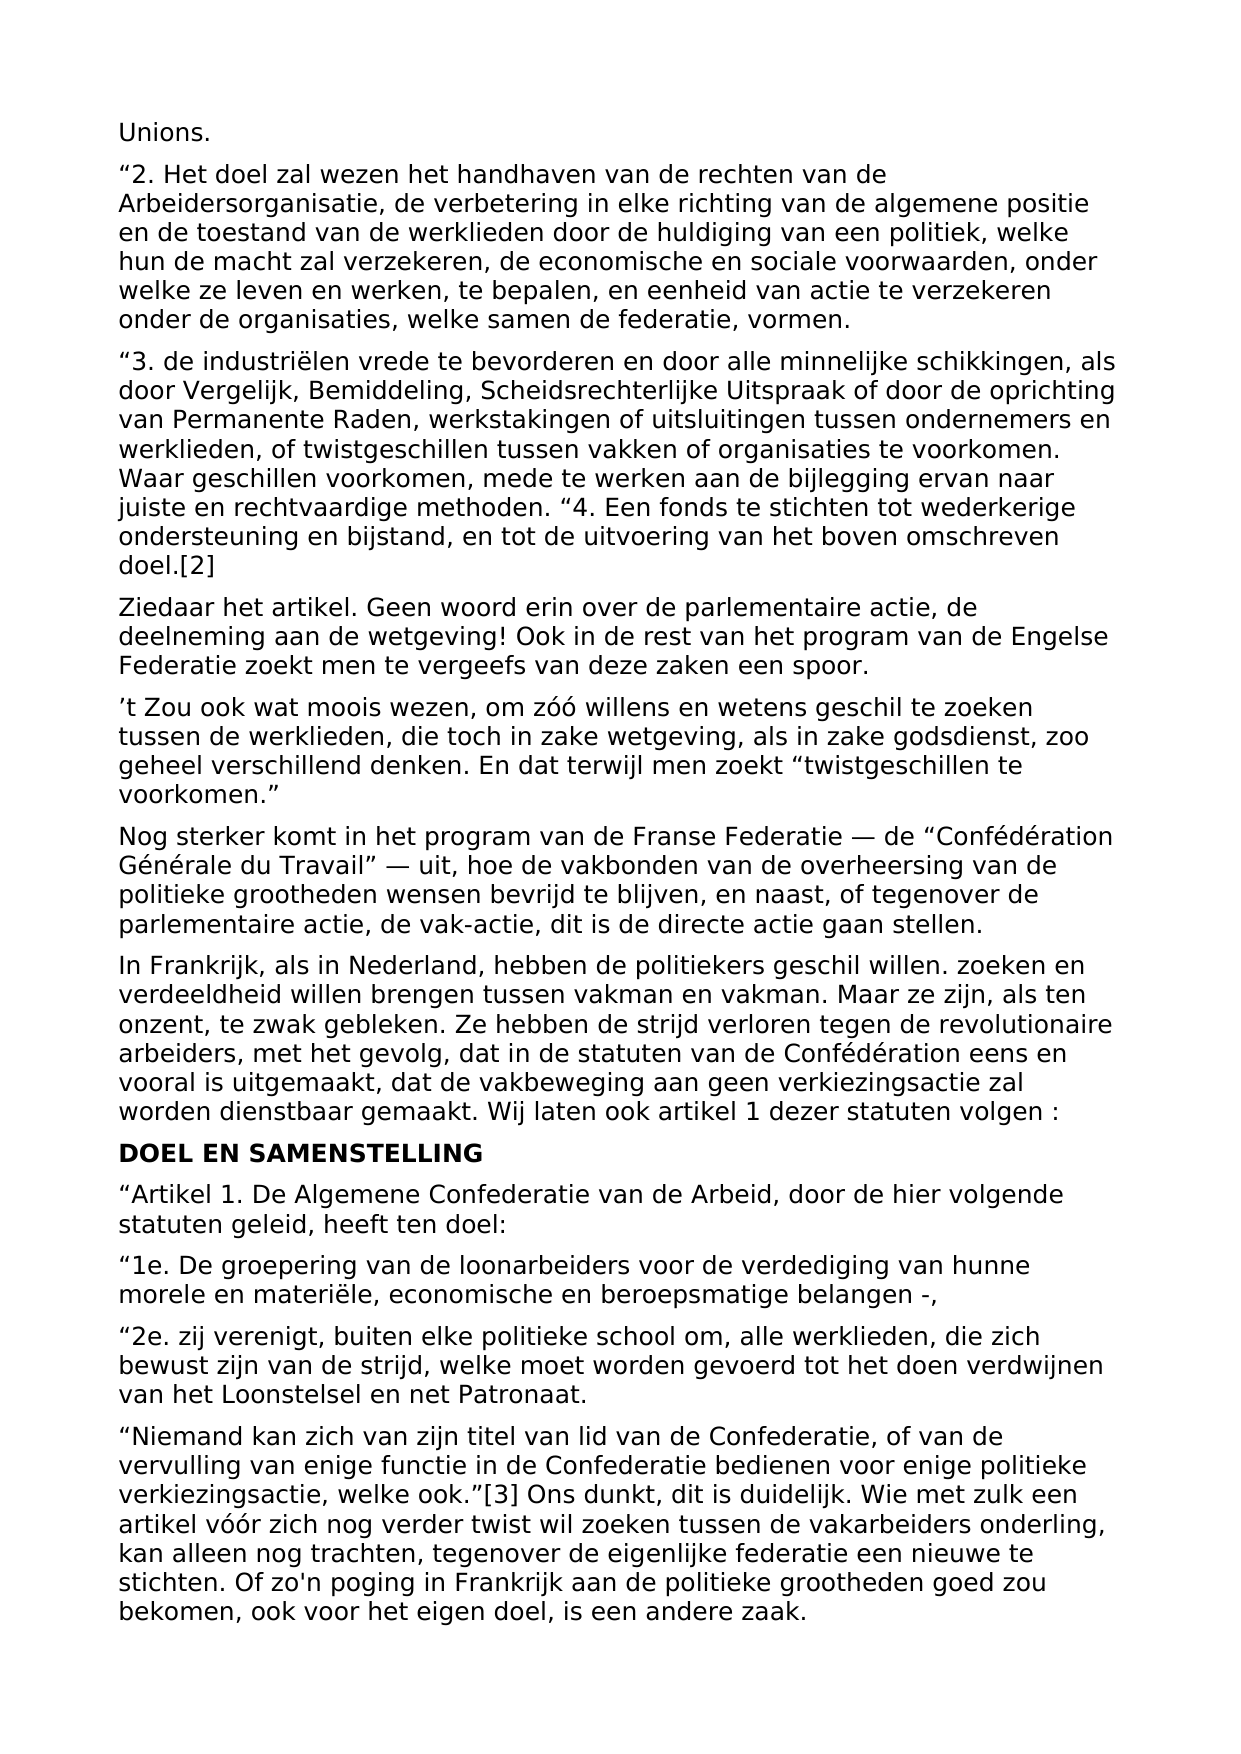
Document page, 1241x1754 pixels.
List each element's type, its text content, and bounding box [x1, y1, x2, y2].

text Ziedaar het artikel. Geen woord erin over de parlementaire actie, de deelneming aan de wetgeving! Ook in de rest van het program van de Engelse Federatie zoekt men te vergeefs van deze zaken een spoor. [118, 593, 1122, 681]
text In Frankrijk, als in Nederland, hebben de politiekers geschil willen. zoeken en verdeeldheid willen brengen tussen vakman en vakman. Maar ze zijn, als ten onzent, te zwak gebleken. Ze hebben de strijd verloren tegen de revolutionaire arbeiders, met het gevolg, dat in de statuten van de Confédération eens en vooral is uitgemaakt, dat de vakbeweging aan geen verkiezingsactie zal worden dienstbaar gemaakt. Wij laten ook artikel 1 dezer statuten volgen : [118, 951, 1122, 1126]
text “1e. De groepering van de loonarbeiders voor de verdediging van hunne morele en materiële, economische en beroepsmatige belangen -, [118, 1251, 1122, 1310]
text Nog sterker komt in het program van de Franse Federatie — de “Confédération Générale du Travail” — uit, hoe de vakbonden van de overheersing van de politieke grootheden wensen bevrijd te blijven, en naast, of tegenover de parlementaire actie, de vak-actie, dit is de directe actie gaan stellen. [118, 822, 1122, 939]
text DOEL EN SAMENSTELLING [118, 1139, 1122, 1168]
text “Niemand kan zich van zijn titel van lid van de Confederatie, of van de vervulling van enige functie in de Confederatie bedienen voor enige politieke verkiezingsactie, welke ook.”[3] Ons dunkt, dit is duidelijk. Wie met zulk een artikel vóór zich nog verder twist wil zoeken tussen de vakarbeiders onderling, kan alleen nog trachten, tegenover de eigenlijke federatie een nieuwe te stichten. Of zo'n poging in Frankrijk aan de politieke grootheden goed zou bekomen, ook voor het eigen doel, is een andere zaak. [118, 1422, 1122, 1626]
text “2. Het doel zal wezen het handhaven van de rechten van de Arbeidersorganisatie, de verbetering in elke richting van de algemene positie en de toestand van de werklieden door de huldiging van een politiek, welke hun de macht zal verzekeren, de economische en sociale voorwaarden, onder welke ze leven en werken, te bepalen, en eenheid van actie te verzekeren onder de organisaties, welke samen de federatie, vormen. [118, 160, 1122, 335]
text “2e. zij verenigt, buiten elke politieke school om, alle werklieden, die zich bewust zijn van de strijd, welke moet worden gevoerd tot het doen verdwijnen van het Loonstelsel en net Patronaat. [118, 1322, 1122, 1410]
text “3. de industriëlen vrede te bevorderen en door alle minnelijke schikkingen, als door Vergelijk, Bemiddeling, Scheidsrechterlijke Uitspraak of door de oprichting van Permanente Raden, werkstakingen of uitsluitingen tussen ondernemers en werklieden, of twistgeschillen tussen vakken of organisaties te voorkomen. Waar geschillen voorkomen, mede te werken aan de bijlegging ervan naar juiste en rechtvaardige methoden. “4. Een fonds te stichten tot wederkerige ondersteuning en bijstand, en tot de uitvoering van het boven omschreven doel.[2] [118, 347, 1122, 581]
text ’t Zou ook wat moois wezen, om zóó willens en wetens geschil te zoeken tussen de werklieden, die toch in zake wetgeving, als in zake godsdienst, zoo geheel verschillend denken. En dat terwijl men zoekt “twistgeschillen te voorkomen.” [118, 693, 1122, 810]
text “Artikel 1. De Algemene Confederatie van de Arbeid, door de hier volgende statuten geleid, heeft ten doel: [118, 1181, 1122, 1239]
text Unions. [118, 118, 1122, 147]
